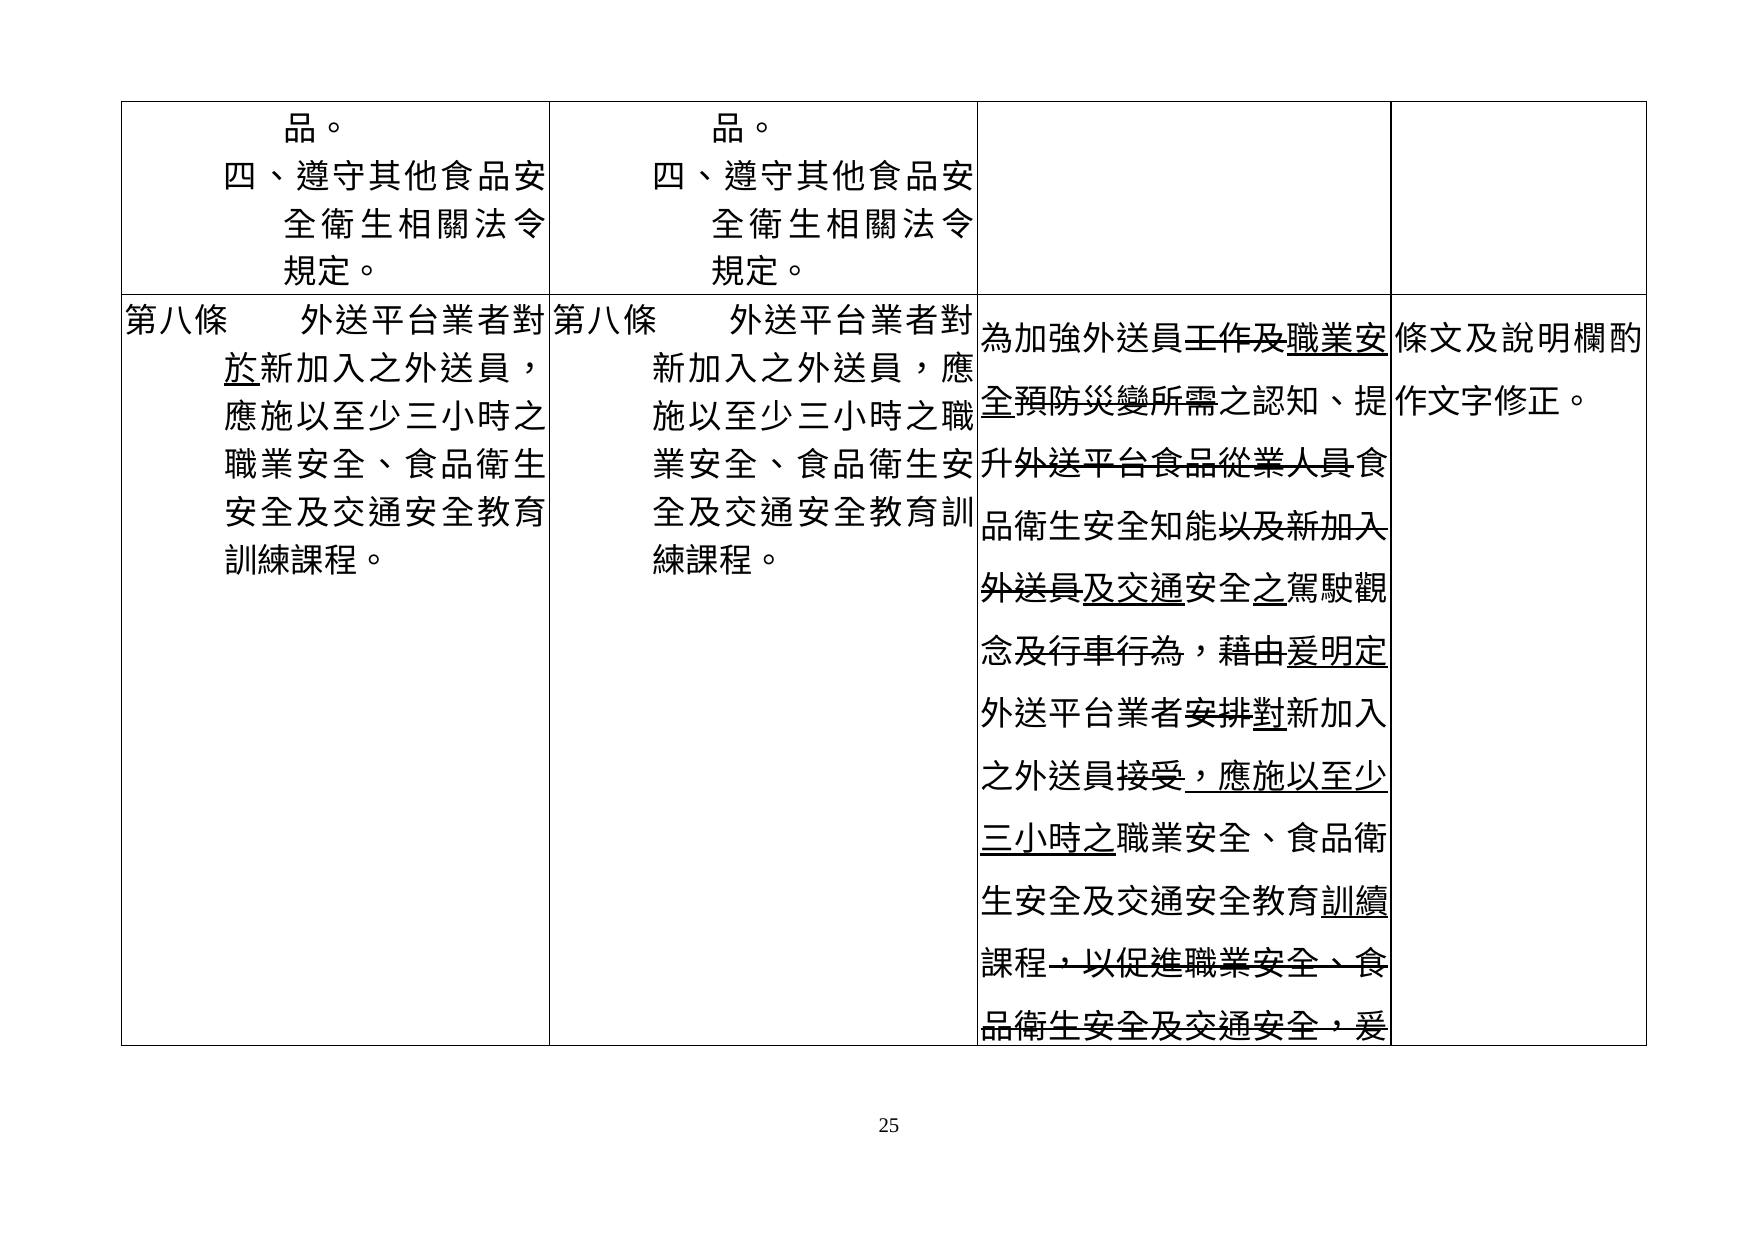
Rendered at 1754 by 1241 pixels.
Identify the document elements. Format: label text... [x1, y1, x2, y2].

table_cell 品。 四、遵守其他食品安全衛生相關法令規定。 [550, 102, 977, 293]
table_cell [978, 102, 1390, 293]
table_cell 品。 四、遵守其他食品安全衛生相關法令規定。 [122, 102, 549, 293]
table_cell 第八條 外送平台業者對新加入之外送員，應施以至少三小時之職業安全、食品衛生安全及交通安全教育訓練課程。 [550, 295, 977, 1044]
table_cell [1392, 102, 1646, 293]
table_cell 條文及說明欄酌作文字修正。 [1392, 295, 1646, 1044]
table_cell 第八條 外送平台業者對於新加入之外送員，應施以至少三小時之職業安全、食品衛生安全及交通安全教育訓練課程。 [122, 295, 549, 1044]
table_cell 為加強外送員工作及職業安全預防災變所需之認知、提升外送平台食品從業人員食品衛生安全知能以及新加入外送員及交通安全之駕駛觀念及行車行為，藉由爰明定外送平台業者安排對新加入之外送員接受，應施以至少三小時之職業安全、食品衛生安全及交通安全教育訓續課程，以促進職業安全、食品衛生安全及交通安全，爰 [978, 295, 1390, 1044]
